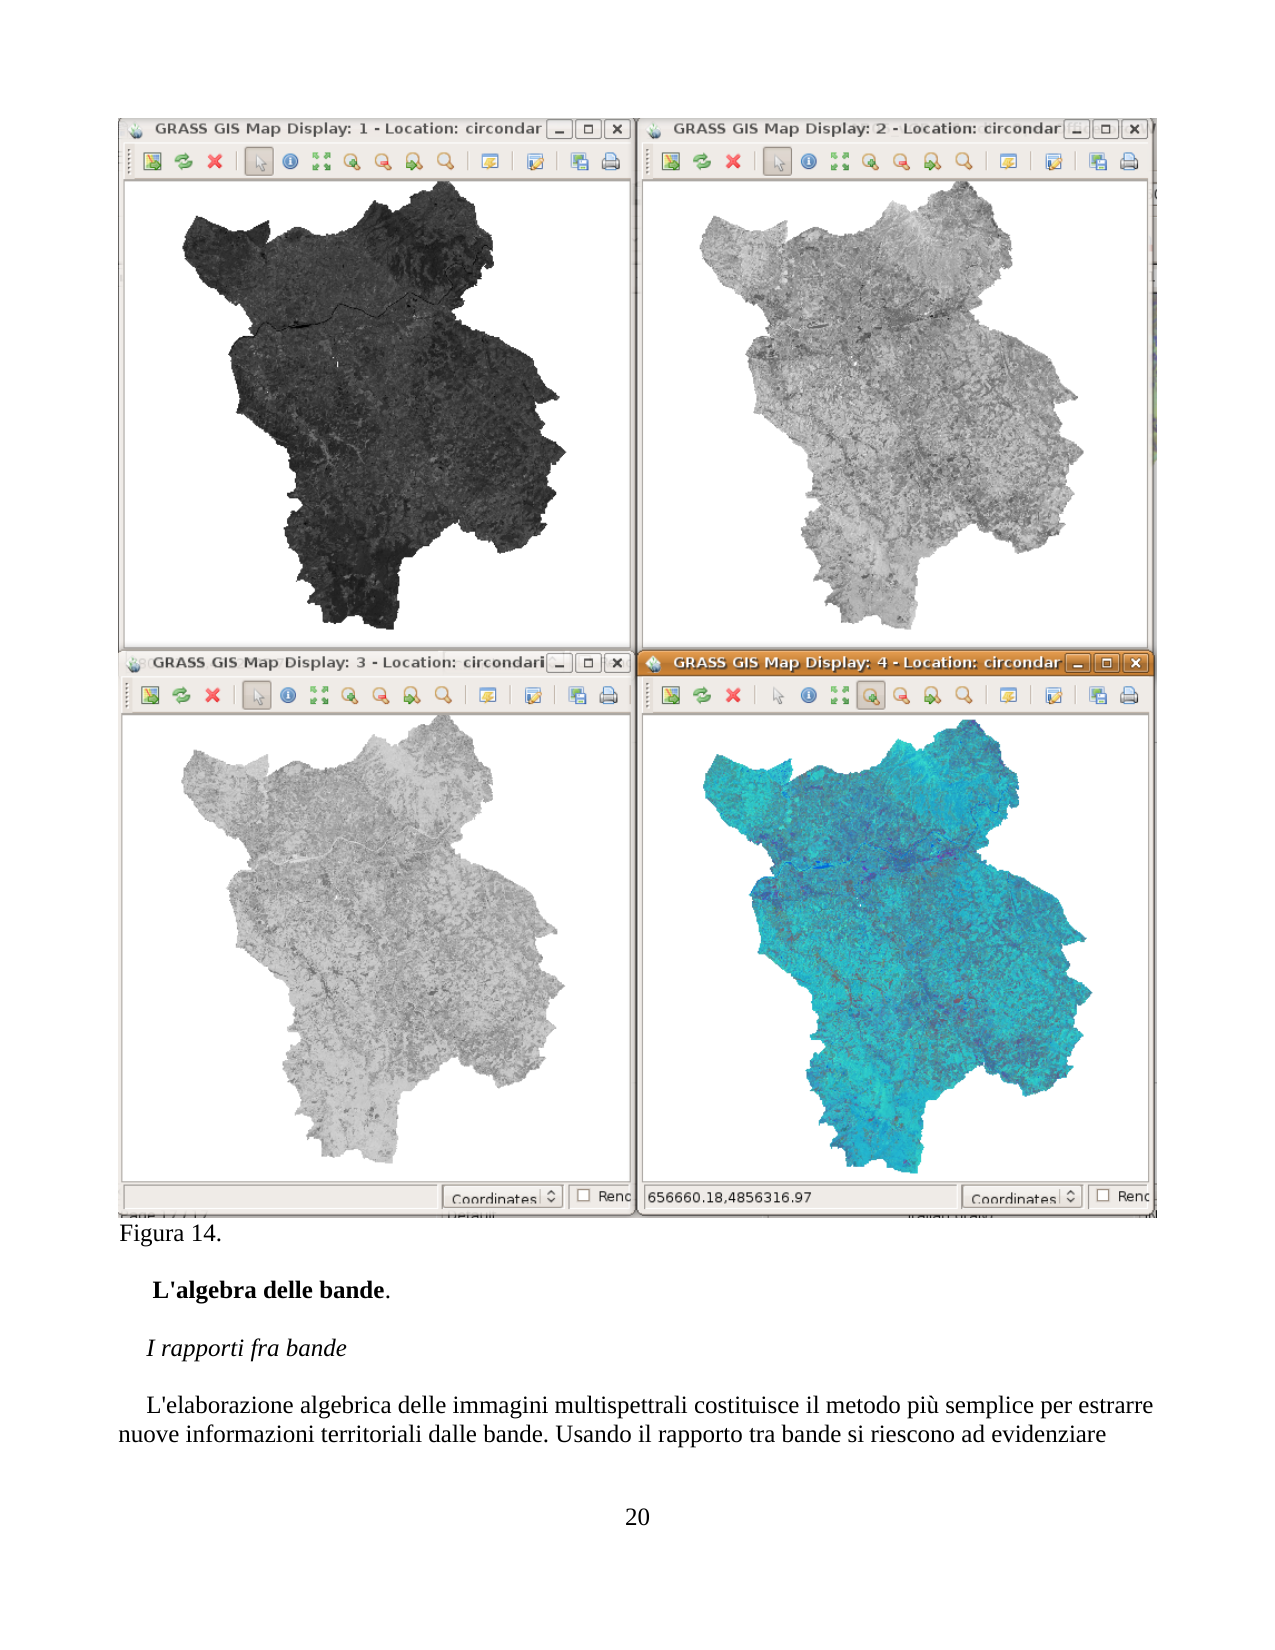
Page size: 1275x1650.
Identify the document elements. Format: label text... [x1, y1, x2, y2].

text Figura 14. [118, 1218, 1157, 1247]
text L'elaborazione algebrica delle immagini multispettrali costituisce il metodo più semplice per estrarre nuove informazioni territoriali dalle bande. Usando il rapporto tra bande si riescono ad evidenziare [118, 1391, 1157, 1448]
text L'algebra delle bande. [118, 1276, 1157, 1304]
picture [118, 118, 1157, 1218]
text I rapporti fra bande [118, 1333, 1157, 1362]
